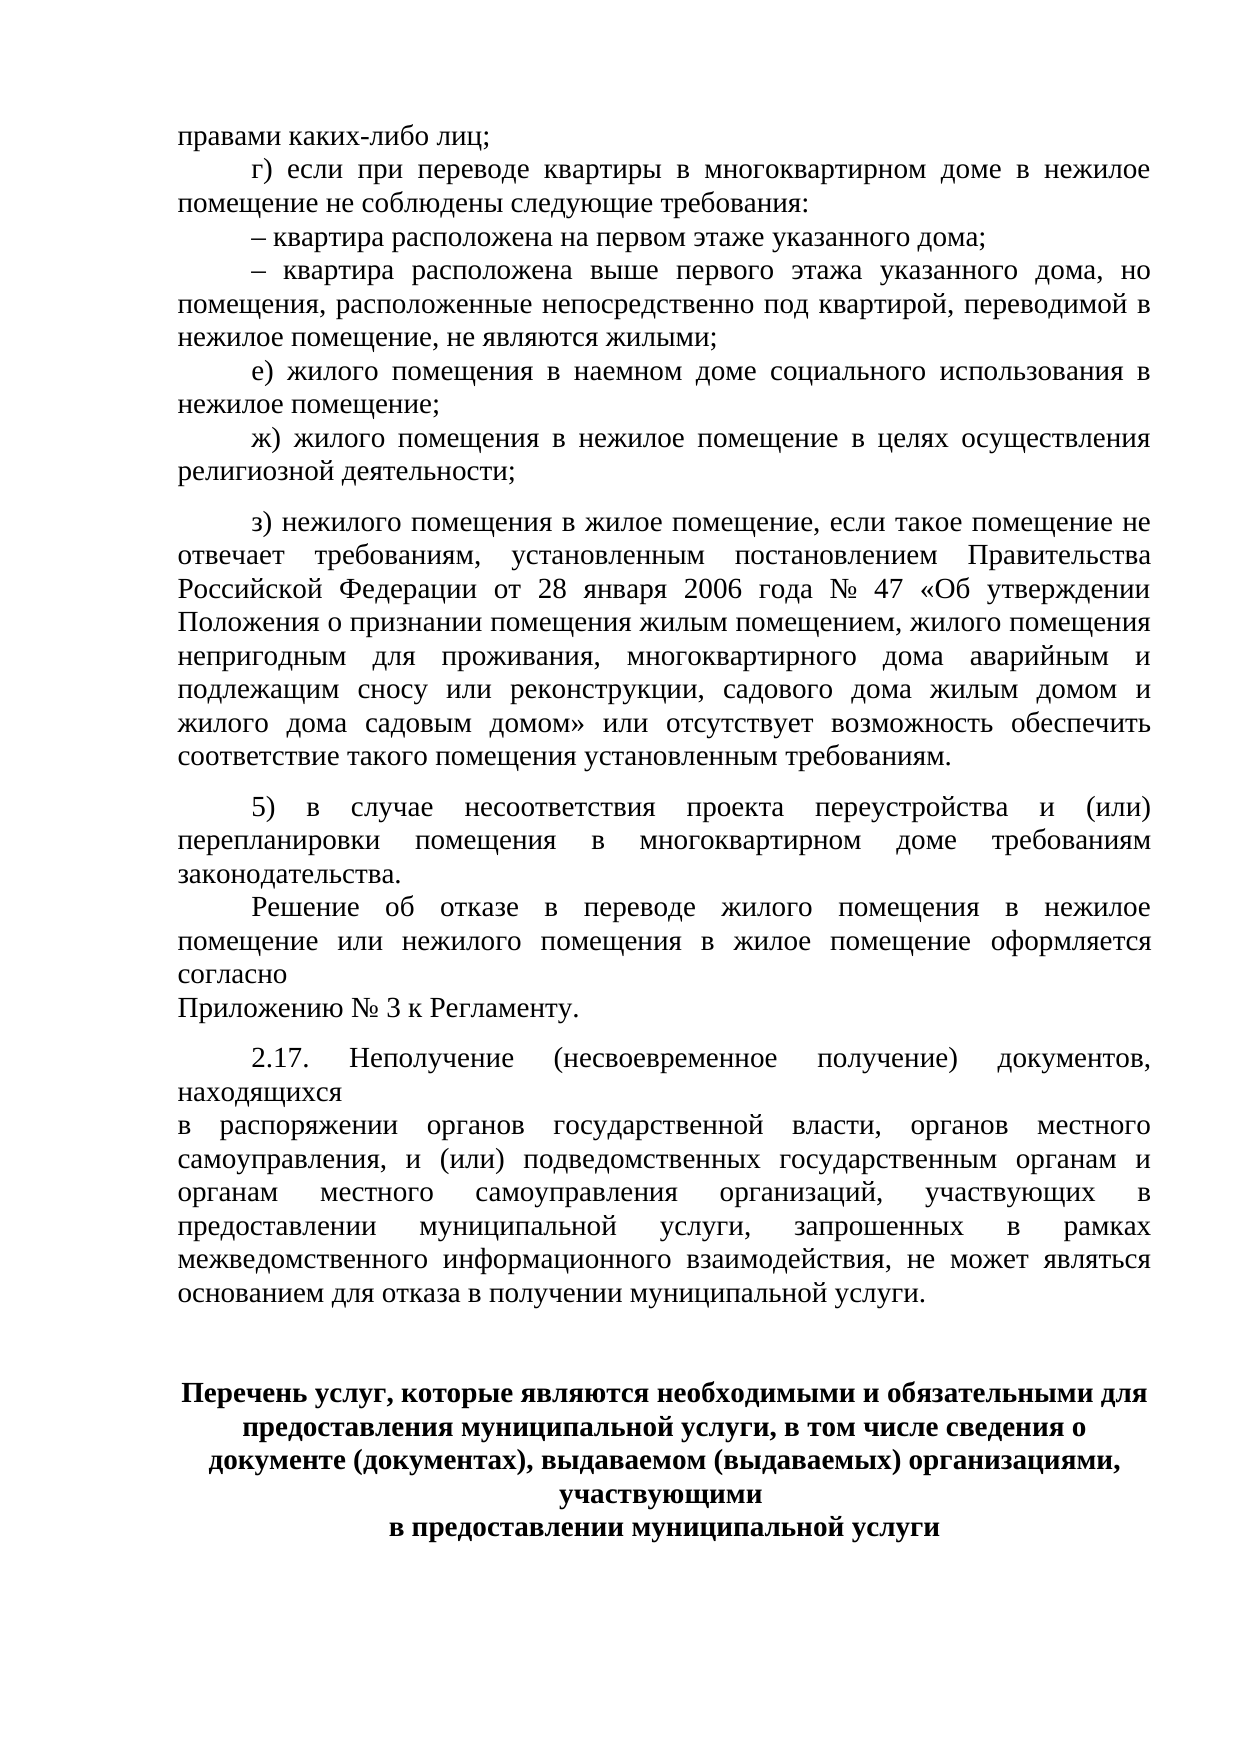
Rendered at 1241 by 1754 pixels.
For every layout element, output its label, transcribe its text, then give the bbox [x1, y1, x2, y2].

text г) если при переводе квартиры в многоквартирном доме в нежилое помещение не соблюдены следующие требования: [177, 152, 1152, 219]
text ж) жилого помещения в нежилое помещение в целях осуществления религиозной деятельности; [177, 420, 1152, 487]
text Решение об отказе в переводе жилого помещения в нежилое помещение или нежилого помещения в жилое помещение оформляется согласно Приложению № 3 к Регламенту. [177, 889, 1152, 1023]
text правами каких-либо лиц; [177, 118, 1152, 152]
text 2.17. Неполучение (несвоевременное получение) документов, находящихся в распоряжении органов государственной власти, органов местного самоуправления, и (или) подведомственных государственным органам и органам местного самоуправления организаций, участвующих в предоставлении муниципальной услуги, запрошенных в рамках межведомственного информационного взаимодействия, не может являться основанием для отказа в получении муниципальной услуги. [177, 1040, 1152, 1308]
text Перечень услуг, которые являются необходимыми и обязательными для предоставления муниципальной услуги, в том числе сведения о документе (документах), выдаваемом (выдаваемых) организациями, участвующими в предоставлении муниципальной услуги [177, 1375, 1152, 1543]
text е) жилого помещения в наемном доме социального использования в нежилое помещение; [177, 353, 1152, 420]
text 5) в случае несоответствия проекта переустройства и (или) перепланировки помещения в многоквартирном доме требованиям законодательства. [177, 789, 1152, 889]
text – квартира расположена на первом этаже указанного дома; [177, 219, 1152, 252]
text з) нежилого помещения в жилое помещение, если такое помещение не отвечает требованиям, установленным постановлением Правительства Российской Федерации от 28 января 2006 года № 47 «Об утверждении Положения о признании помещения жилым помещением, жилого помещения непригодным для проживания, многоквартирного дома аварийным и подлежащим сносу или реконструкции, садового дома жилым домом и жилого дома садовым домом» или отсутствует возможность обеспечить соответствие такого помещения установленным требованиям. [177, 504, 1152, 772]
text – квартира расположена выше первого этажа указанного дома, но помещения, расположенные непосредственно под квартирой, переводимой в нежилое помещение, не являются жилыми; [177, 252, 1152, 353]
